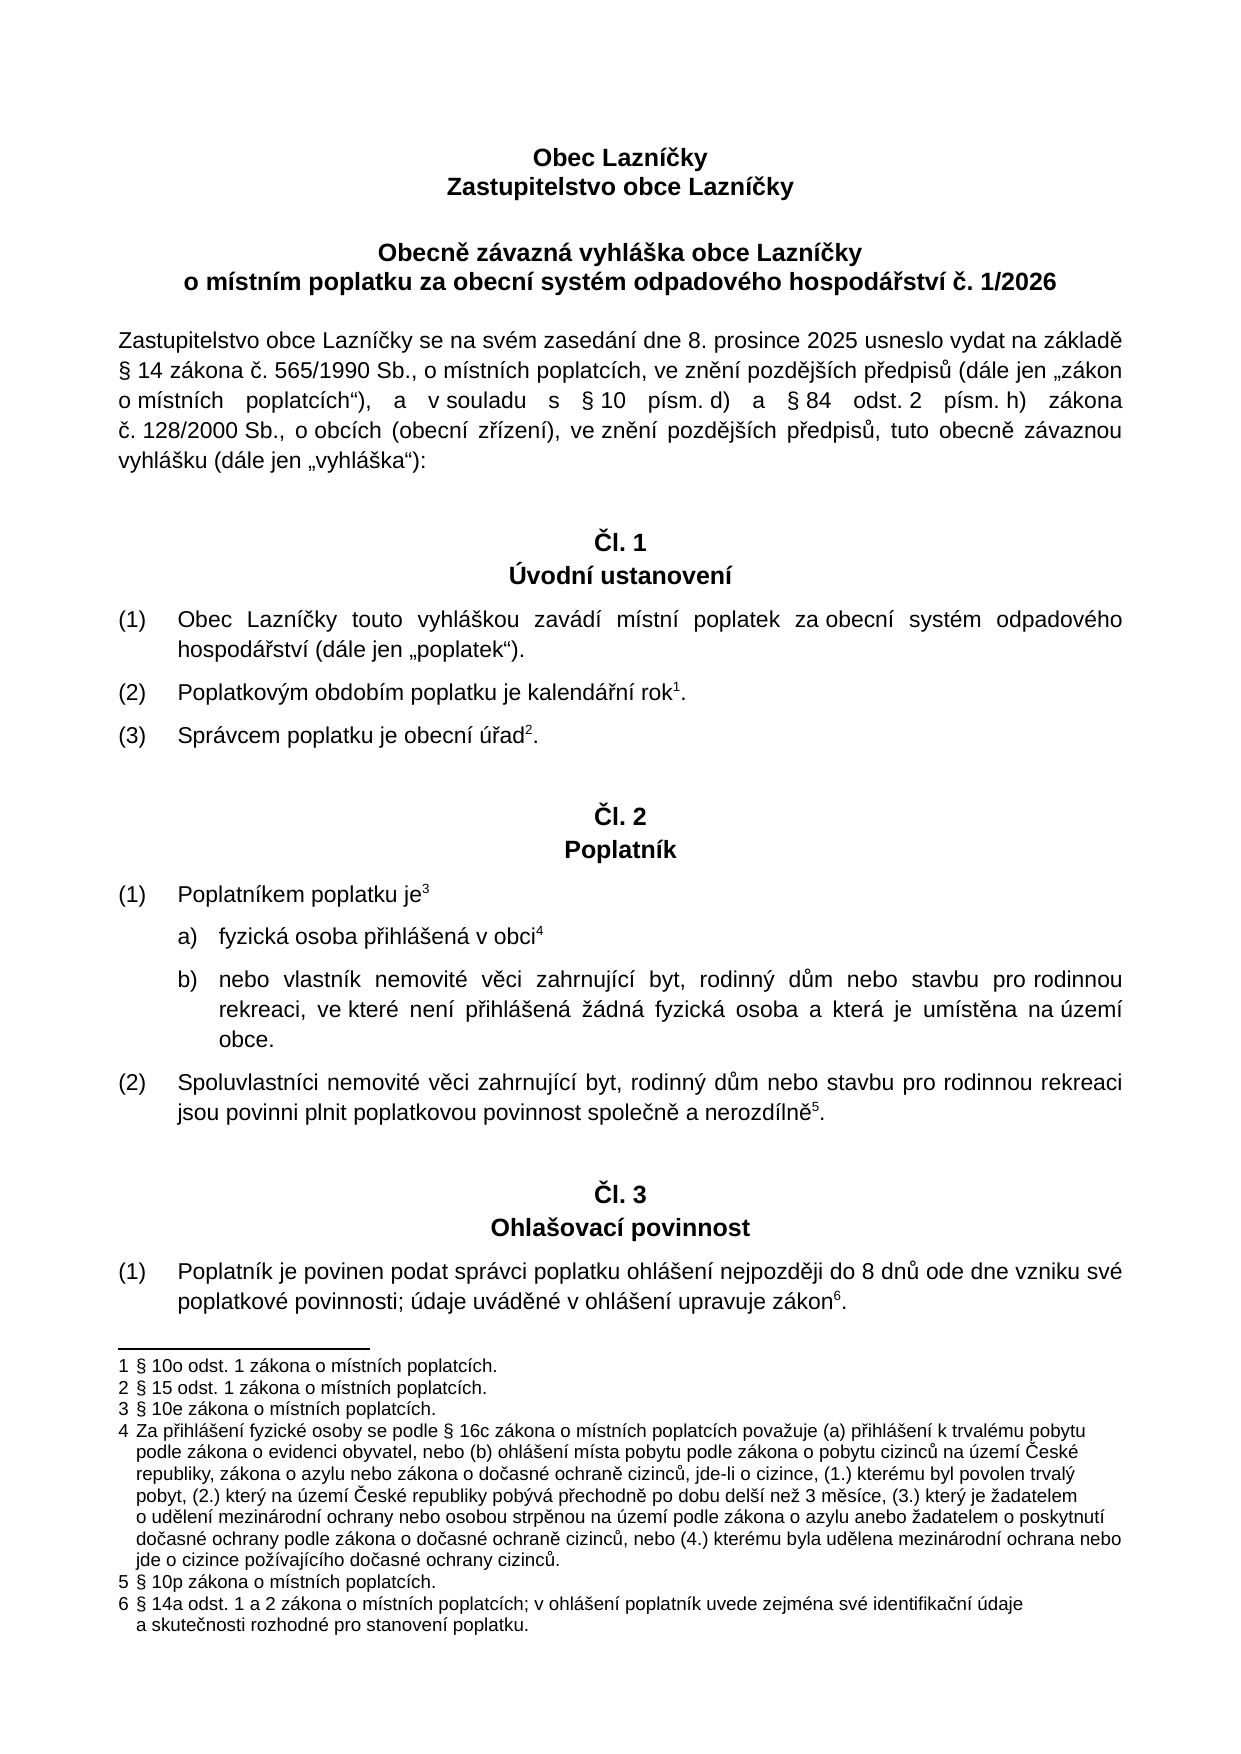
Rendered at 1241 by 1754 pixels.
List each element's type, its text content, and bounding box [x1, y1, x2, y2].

list Spoluvlastníci nemovité věci zahrnující byt, rodinný dům nebo stavbu pro rodinnou rekreaci jsou povinni plnit poplatkovou povinnost společně a nerozdílně. [118, 1069, 1122, 1126]
text Zastupitelstvo obce Lazníčky se na svém zasedání dne 8. prosince 2025 usneslo vydat na základě § 14 zákona č. 565/1990 Sb., o místních poplatcích, ve znění pozdějších předpisů (dále jen „zákon o místních poplatcích“), a v souladu s § 10 písm. d) a § 84 odst. 2 písm. h) zákona č. 128/2000 Sb., o obcích (obecní zřízení), ve znění pozdějších předpisů, tuto obecně závaznou vyhlášku (dále jen „vyhláška“): [118, 327, 1122, 474]
subtitle Čl. 1 Úvodní ustanovení [118, 528, 1122, 589]
subtitle Čl. 3 Ohlašovací povinnost [118, 1179, 1122, 1241]
list § 10o odst. 1 zákona o místních poplatcích. [118, 1355, 1122, 1377]
list Poplatníkem poplatku je [118, 881, 1122, 907]
list § 10e zákona o místních poplatcích. [118, 1398, 1122, 1420]
subtitle Čl. 2 Poplatník [118, 802, 1122, 864]
list fyzická osoba přihlášená v obci [177, 923, 1122, 950]
list Poplatník je povinen podat správci poplatku ohlášení nejpozději do 8 dnů ode dne vzniku své poplatkové povinnosti; údaje uváděné v ohlášení upravuje zákon. [118, 1258, 1122, 1315]
list Správcem poplatku je obecní úřad. [118, 722, 1122, 748]
list § 14a odst. 1 a 2 zákona o místních poplatcích; v ohlášení poplatník uvede zejména své identifikační údaje a skutečnosti rozhodné pro stanovení poplatku. [118, 1592, 1122, 1635]
list § 15 odst. 1 zákona o místních poplatcích. [118, 1377, 1122, 1398]
list Za přihlášení fyzické osoby se podle § 16c zákona o místních poplatcích považuje (a) přihlášení k trvalému pobytu podle zákona o evidenci obyvatel, nebo (b) ohlášení místa pobytu podle zákona o pobytu cizinců na území České republiky, zákona o azylu nebo zákona o dočasné ochraně cizinců, jde-li o cizince, (1.) kterému byl povolen trvalý pobyt, (2.) který na území České republiky pobývá přechodně po dobu delší než 3 měsíce, (3.) který je žadatelem o udělení mezinárodní ochrany nebo osobou strpěnou na území podle zákona o azylu anebo žadatelem o poskytnutí dočasné ochrany podle zákona o dočasné ochraně cizinců, nebo (4.) kterému byla udělena mezinárodní ochrana nebo jde o cizince požívajícího dočasné ochrany cizinců. [118, 1420, 1122, 1571]
list nebo vlastník nemovité věci zahrnující byt, rodinný dům nebo stavbu pro rodinnou rekreaci, ve které není přihlášená žádná fyzická osoba a která je umístěna na území obce. [177, 966, 1122, 1053]
list § 10p zákona o místních poplatcích. [118, 1571, 1122, 1592]
title Obec Lazníčky Zastupitelstvo obce Lazníčky [118, 143, 1122, 201]
subtitle Obecně závazná vyhláška obce Lazníčky o místním poplatku za obecní systém odpadového hospodářství č. 1/2026 [118, 238, 1122, 295]
list Poplatkovým obdobím poplatku je kalendářní rok. [118, 679, 1122, 706]
list Obec Lazníčky touto vyhláškou zavádí místní poplatek za obecní systém odpadového hospodářství (dále jen „poplatek“). [118, 606, 1122, 663]
